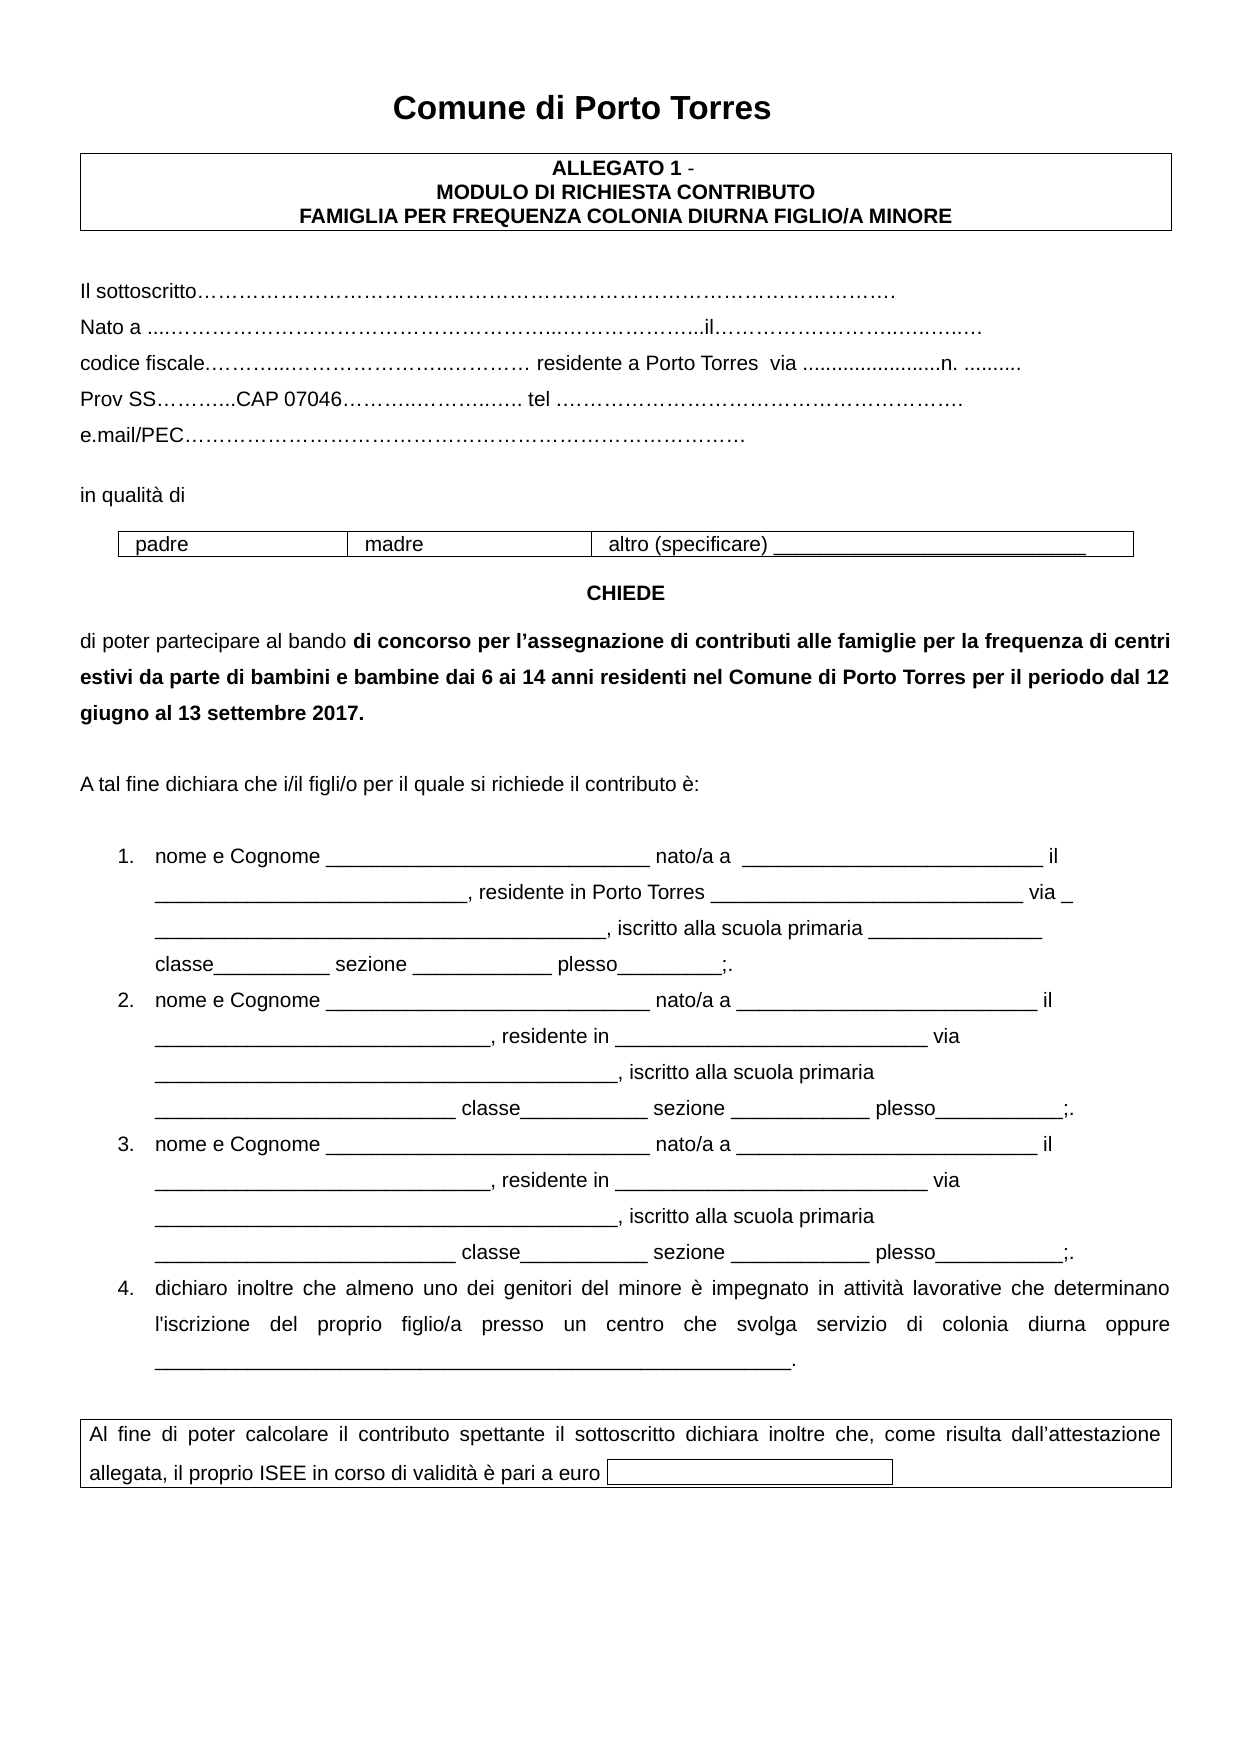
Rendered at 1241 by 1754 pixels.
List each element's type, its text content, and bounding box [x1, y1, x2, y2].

text Il sottoscritto……………………………………………….………………………………………. [80, 279, 1172, 303]
text e.mail/PEC……………………………………………………………………… [80, 423, 1172, 447]
text Comune di Porto Torres [98, 88, 1172, 127]
list nome e Cognome ____________________________ nato/a a __________________________ il _____________________________, residente in ___________________________ via ________________________________________, iscritto alla scuola primaria __________________________ classe___________ sezione ____________ plesso___________;. [117, 988, 1172, 1120]
text Prov SS………...CAP 07046………..………..….. tel .…………………………………………………. [80, 387, 1172, 411]
list nome e Cognome ____________________________ nato/a a __________________________ il _____________________________, residente in ___________________________ via ________________________________________, iscritto alla scuola primaria __________________________ classe___________ sezione ____________ plesso___________;. [117, 1132, 1172, 1263]
table_header altro (specificare) ___________________________ [592, 532, 1133, 556]
text ALLEGATO 1 - [81, 154, 1171, 177]
list dichiaro inoltre che almeno uno dei genitori del minore è impegnato in attività lavorative che determinano l'iscrizione del proprio figlio/a presso un centro che svolga servizio di colonia diurna oppure _______________________________________________________. [117, 1275, 1172, 1371]
table_header madre [348, 532, 591, 556]
text codice fiscale.………...…………………..………… residente a Porto Torres via ........................n. .......... [80, 351, 1172, 375]
text di poter partecipare al bando di concorso per l’assegnazione di contributi alle famiglie per la frequenza di centri estivi da parte di bambini e bambine dai 6 ai 14 anni residenti nel Comune di Porto Torres per il periodo dal 12 giugno al 13 settembre 2017. [80, 628, 1172, 724]
list nome e Cognome ____________________________ nato/a a __________________________ il ___________________________, residente in Porto Torres ___________________________ via _ _______________________________________, iscritto alla scuola primaria _______________ classe__________ sezione ____________ plesso_________;. [117, 844, 1172, 976]
text Nato a ....………………………………………………...………………...il…………….………..…..…..… [80, 315, 1172, 339]
text Al fine di poter calcolare il contributo spettante il sottoscritto dichiara inoltre che, come risulta dall’attestazione allegata, il proprio ISEE in corso di validità è pari a euro ……………….…....................... [81, 1420, 1171, 1487]
text CHIEDE [80, 581, 1172, 604]
text FAMIGLIA PER FREQUENZA COLONIA DIURNA FIGLIO/A MINORE [81, 201, 1171, 230]
table_header padre [119, 532, 347, 556]
text A tal fine dichiara che i/il figli/o per il quale si richiede il contributo è: [80, 772, 1172, 796]
text in qualità di [80, 483, 1172, 507]
text MODULO DI RICHIESTA CONTRIBUTO [81, 177, 1171, 201]
